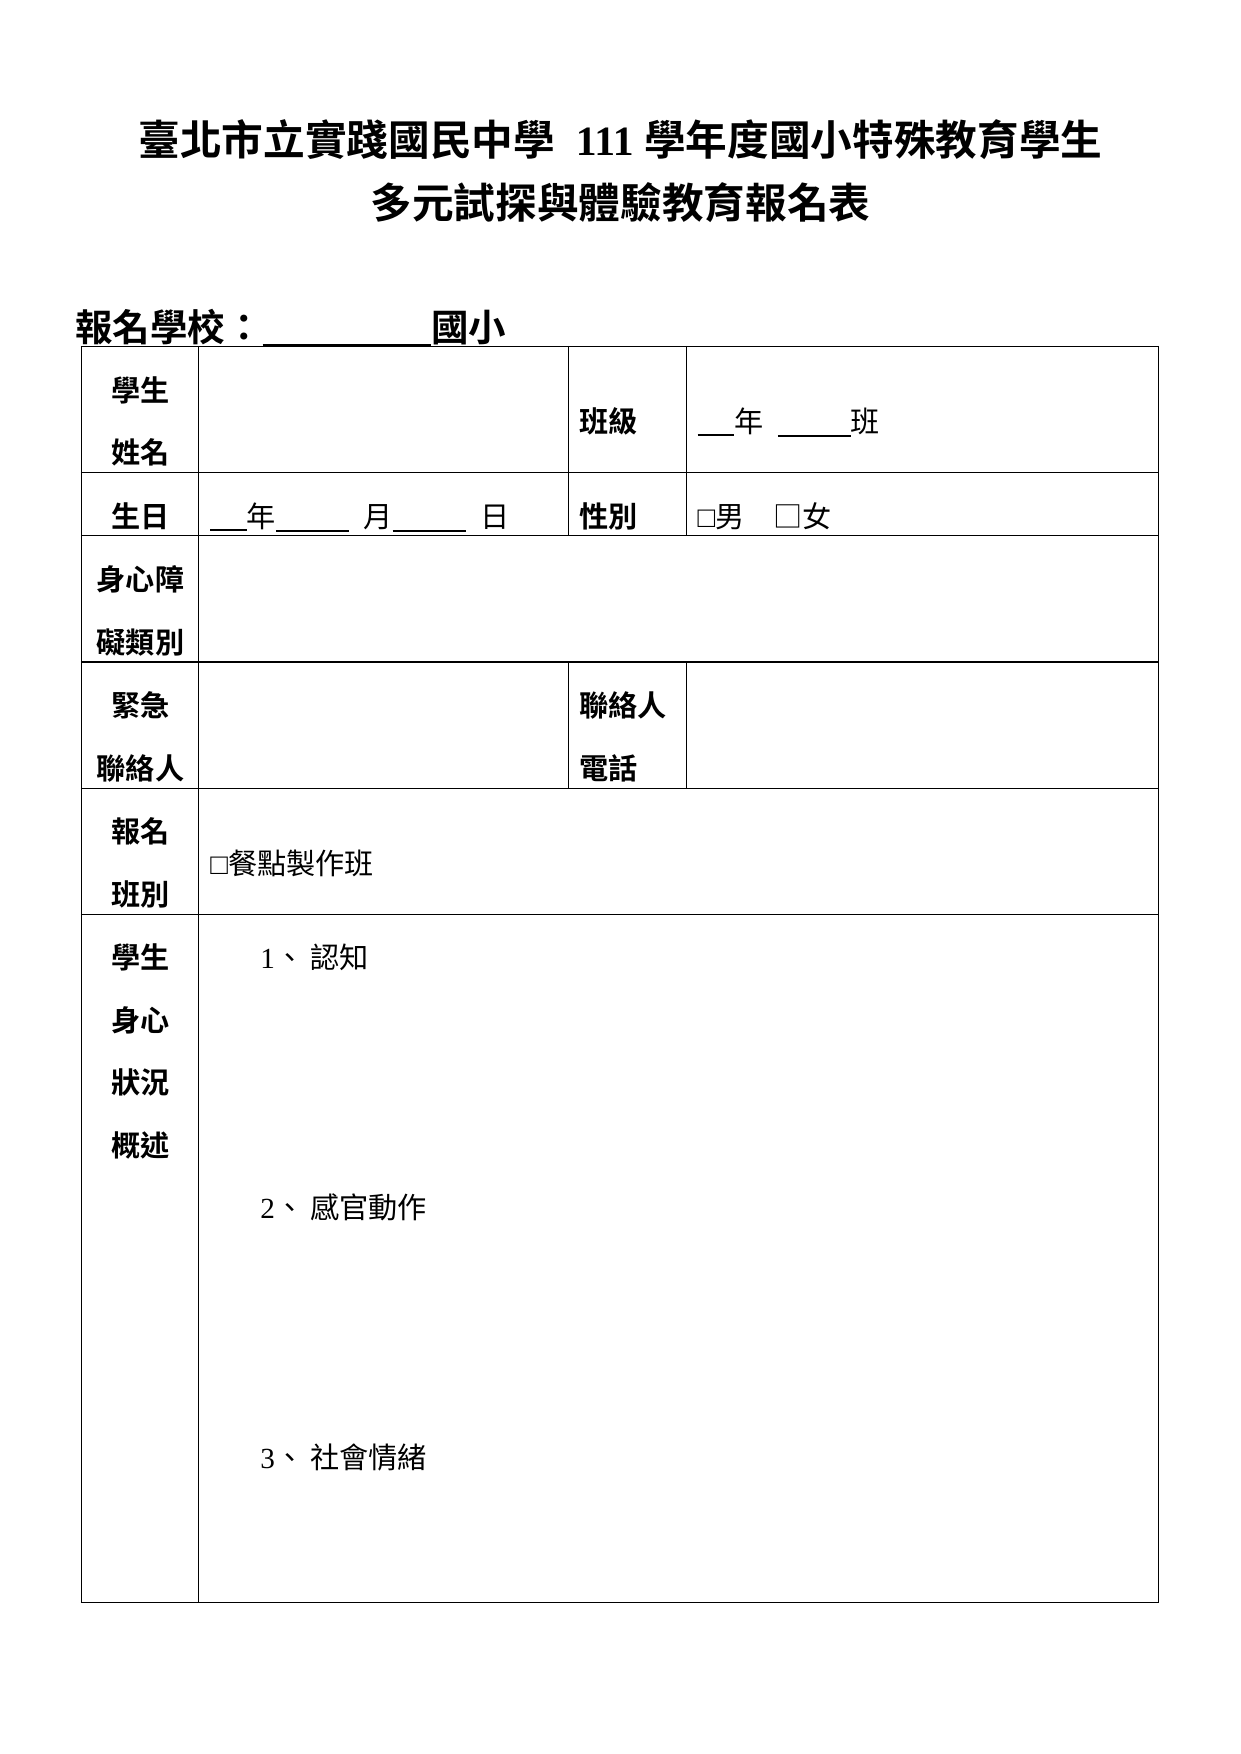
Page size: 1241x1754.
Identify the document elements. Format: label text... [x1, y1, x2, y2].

table_header [199, 347, 568, 472]
table_header 學生 姓名 [82, 347, 198, 472]
table_cell 緊急 聯絡人 [82, 663, 198, 787]
table_cell [199, 663, 568, 787]
text 報名學校： 國小 [75, 283, 1165, 346]
table_cell 身心障礙類別 [82, 536, 198, 661]
table_cell 學生 身心 狀況 概述 [82, 915, 198, 1602]
table_cell 年 月 日 [199, 473, 568, 535]
text 臺北市立實踐國民中學 111 學年度國小特殊教育學生 [75, 96, 1165, 158]
table_cell 認知 感官動作 社會情緒 [199, 915, 1158, 1602]
table_cell □男 □女 [687, 473, 1158, 535]
table_cell [199, 536, 1158, 661]
table_cell 生日 [82, 473, 198, 535]
table_cell 聯絡人 電話 [569, 663, 686, 787]
table_cell □餐點製作班 [199, 789, 1158, 913]
table_cell 性別 [569, 473, 686, 535]
table_cell [687, 663, 1158, 787]
table_header 年 班 [687, 347, 1158, 472]
table_header 班級 [569, 347, 686, 472]
text 多元試探與體驗教育報名表 [75, 158, 1165, 221]
table_cell 報名 班別 [82, 789, 198, 913]
